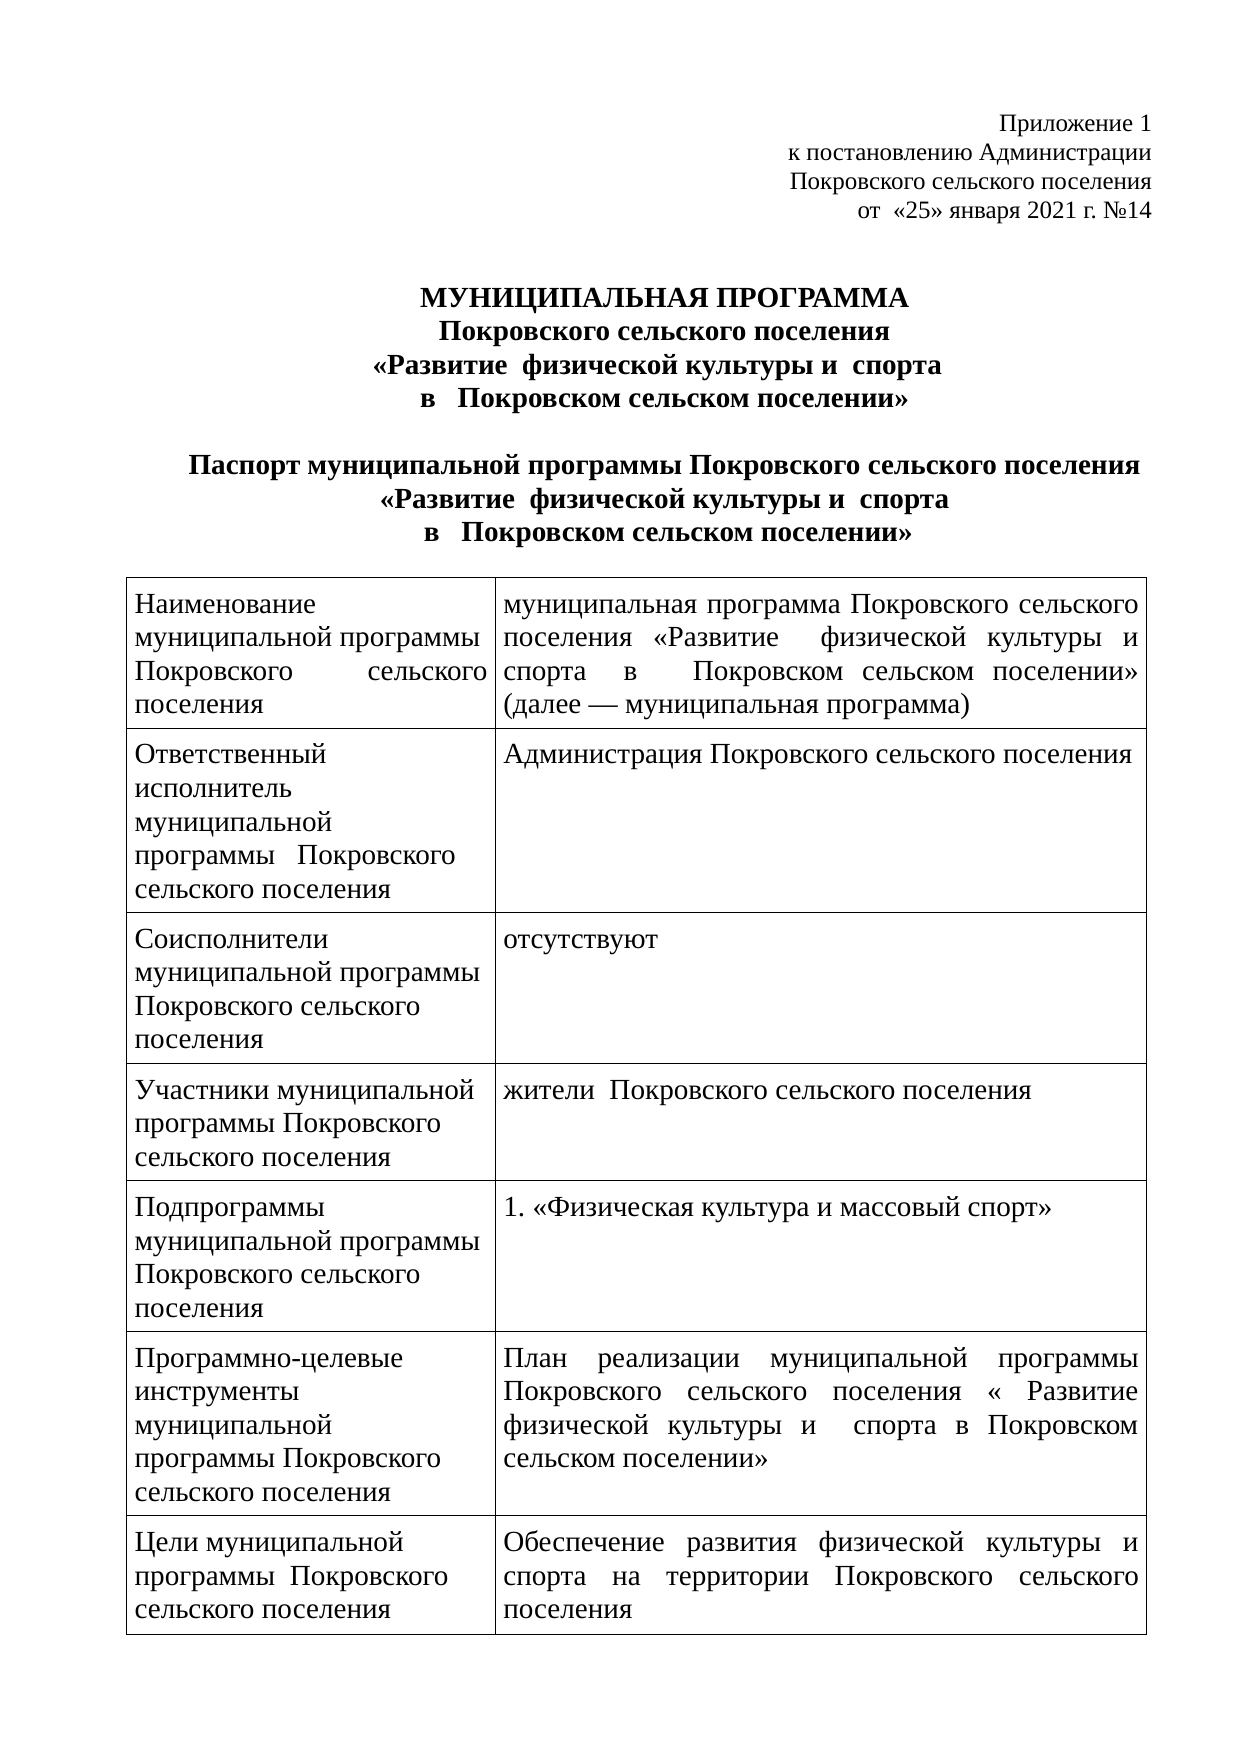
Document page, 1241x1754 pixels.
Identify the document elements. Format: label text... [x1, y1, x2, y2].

text МУНИЦИПАЛЬНАЯ ПРОГРАММА [177, 280, 1152, 313]
table_cell Администрация Покровского сельского поселения [496, 729, 1146, 912]
table_cell Обеспечение развития физической культуры и спорта на территории Покровского сельского поселения [496, 1516, 1146, 1634]
table_cell Программно-целевые инструменты муниципальной программы Покровского сельского поселения [127, 1332, 495, 1515]
text «Развитие физической культуры и спорта [177, 347, 1152, 380]
text в Покровском сельском поселении» [177, 380, 1152, 414]
text Покровского сельского поселения [177, 313, 1152, 347]
table_cell отсутствуют [496, 913, 1146, 1063]
table_cell Соисполнители муниципальной программы Покровского сельского поселения [127, 913, 495, 1063]
table_cell 1. «Физическая культура и массовый спорт» [496, 1181, 1146, 1331]
text Паспорт муниципальной программы Покровского сельского поселения [177, 447, 1152, 481]
text в Покровском сельском поселении» [177, 514, 1152, 548]
table_cell жители Покровского сельского поселения [496, 1064, 1146, 1180]
text «Развитие физической культуры и спорта [177, 481, 1152, 514]
table_header Наименование муниципальной программы Покровского сельского поселения [127, 578, 495, 728]
table_cell Подпрограммы муниципальной программы Покровского сельского поселения [127, 1181, 495, 1331]
table_header муниципальная программа Покровского сельского поселения «Развитие физической культуры и спорта в Покровском сельском поселении» (далее — муниципальная программа) [496, 578, 1146, 728]
table_cell Ответственный исполнитель муниципальной программы Покровского сельского поселения [127, 729, 495, 912]
text Покровского сельского поселения [177, 166, 1152, 195]
text к постановлению Администрации [177, 137, 1152, 166]
table_cell Участники муниципальной программы Покровского сельского поселения [127, 1064, 495, 1180]
table_cell План реализации муниципальной программы Покровского сельского поселения « Развитие физической культуры и спорта в Покровском сельском поселении» [496, 1332, 1146, 1515]
text Приложение 1 [177, 108, 1152, 137]
text от «25» января 2021 г. №14 [177, 195, 1152, 223]
table_cell Цели муниципальной программы Покровского сельского поселения [127, 1516, 495, 1634]
